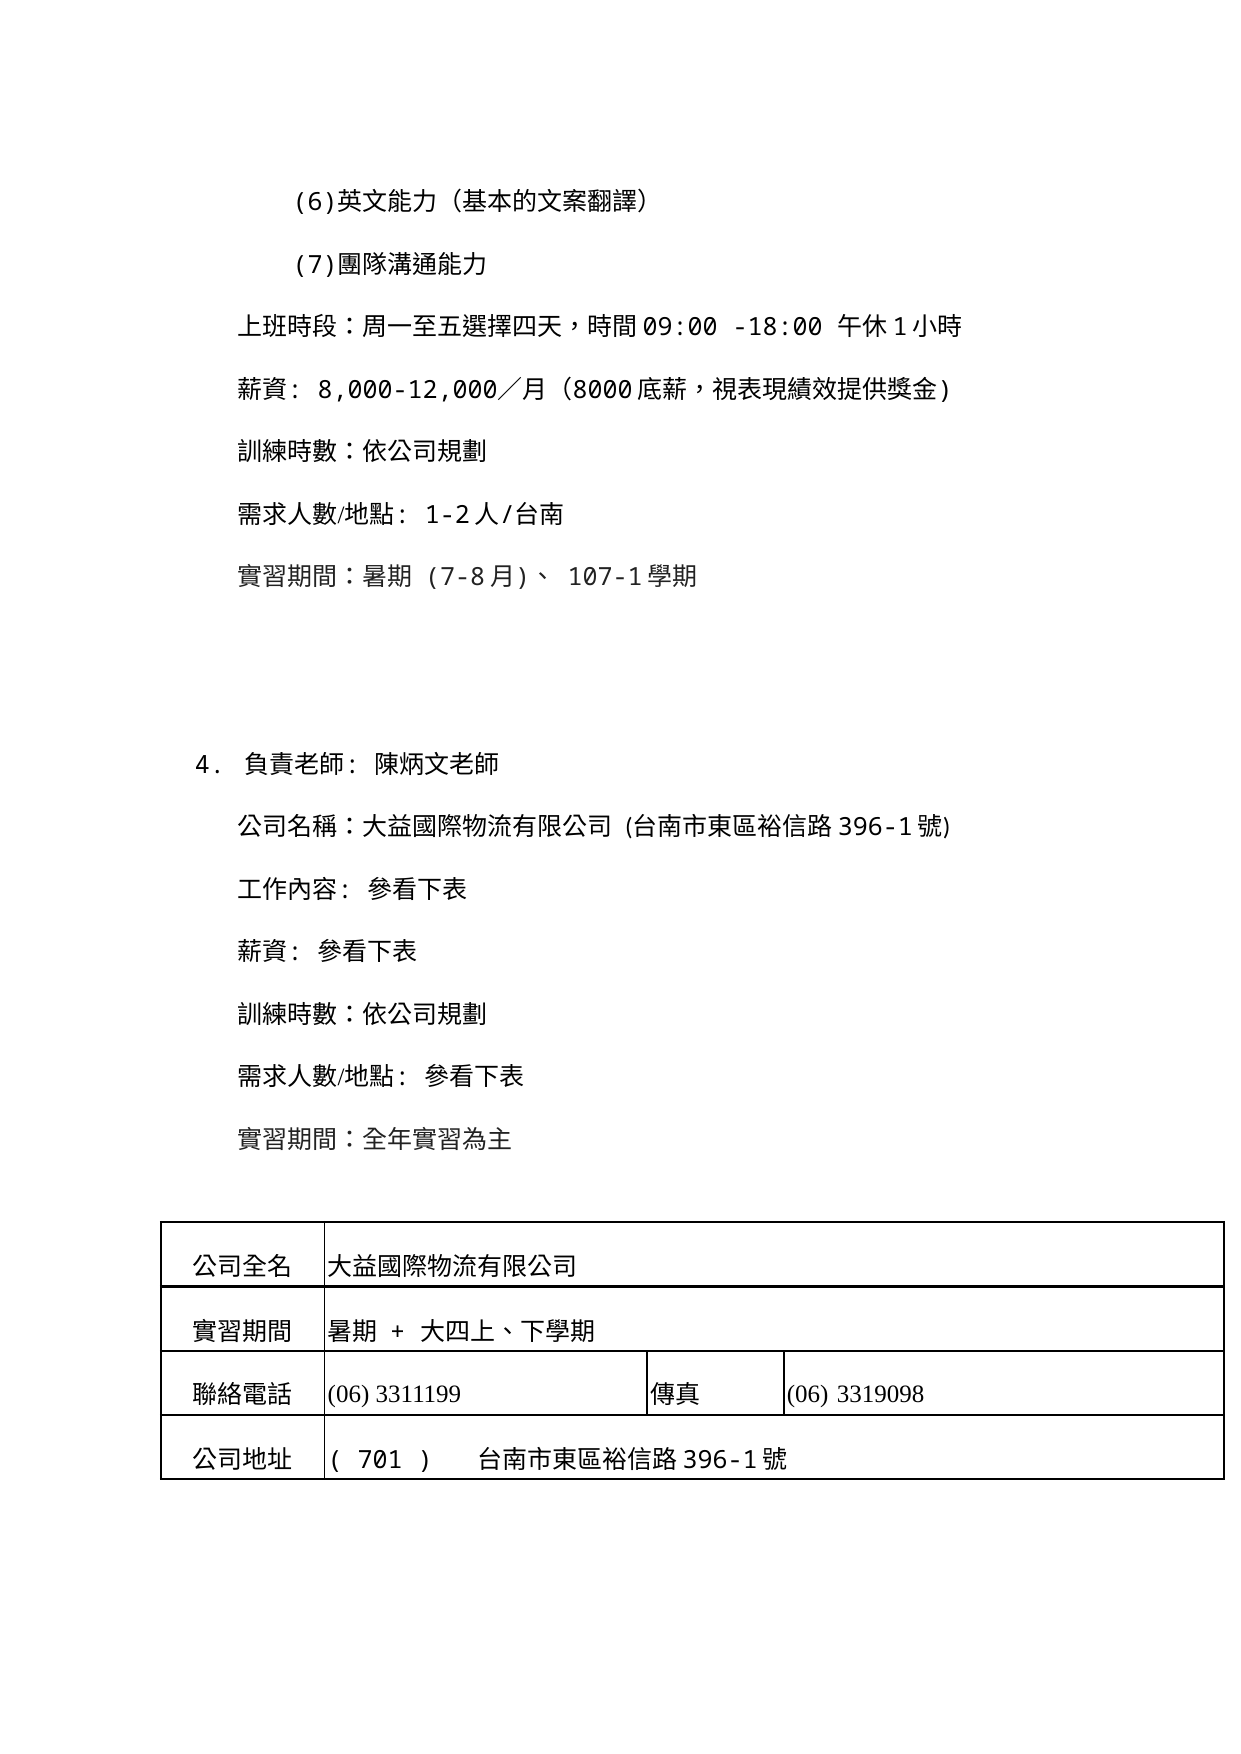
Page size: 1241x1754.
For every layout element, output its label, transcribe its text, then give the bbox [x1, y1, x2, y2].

text 上班時段：周一至五選擇四天，時間09:00 -18:00 午休1小時 [237, 283, 1053, 346]
table_header 大益國際物流有限公司 [325, 1223, 1223, 1285]
text (6)英文能力（基本的文案翻譯） [187, 158, 1053, 221]
table_header 公司全名 [162, 1223, 324, 1285]
table_cell 暑期 + 大四上、下學期 [325, 1288, 1223, 1350]
table_cell ( 701 ) 台南市東區裕信路396-1號 [325, 1416, 1223, 1478]
table_cell (06) 3311199 [325, 1352, 646, 1414]
text 公司名稱：大益國際物流有限公司 (台南市東區裕信路396-1號) 工作內容: 參看下表 薪資: 參看下表 訓練時數：依公司規劃 需求人數/地點: 參看下表 [237, 783, 1053, 1096]
text (7)團隊溝通能力 [187, 221, 1053, 283]
table_cell 聯絡電話 [162, 1352, 324, 1414]
list 負責老師: 陳炳文老師 [194, 721, 1053, 783]
text 實習期間：全年實習為主 [237, 1096, 1053, 1221]
table_cell 實習期間 [162, 1288, 324, 1350]
table_cell 傳真 [648, 1352, 783, 1414]
table_cell 公司地址 [162, 1416, 324, 1478]
text 實習期間：暑期 (7-8月)、 107-1學期 [237, 533, 1053, 596]
table_cell (06) 3319098 [785, 1352, 1223, 1414]
text 薪資: 8,000-12,000／月（8000底薪，視表現績效提供獎金) 訓練時數：依公司規劃 需求人數/地點: 1-2人/台南 [237, 346, 1053, 533]
